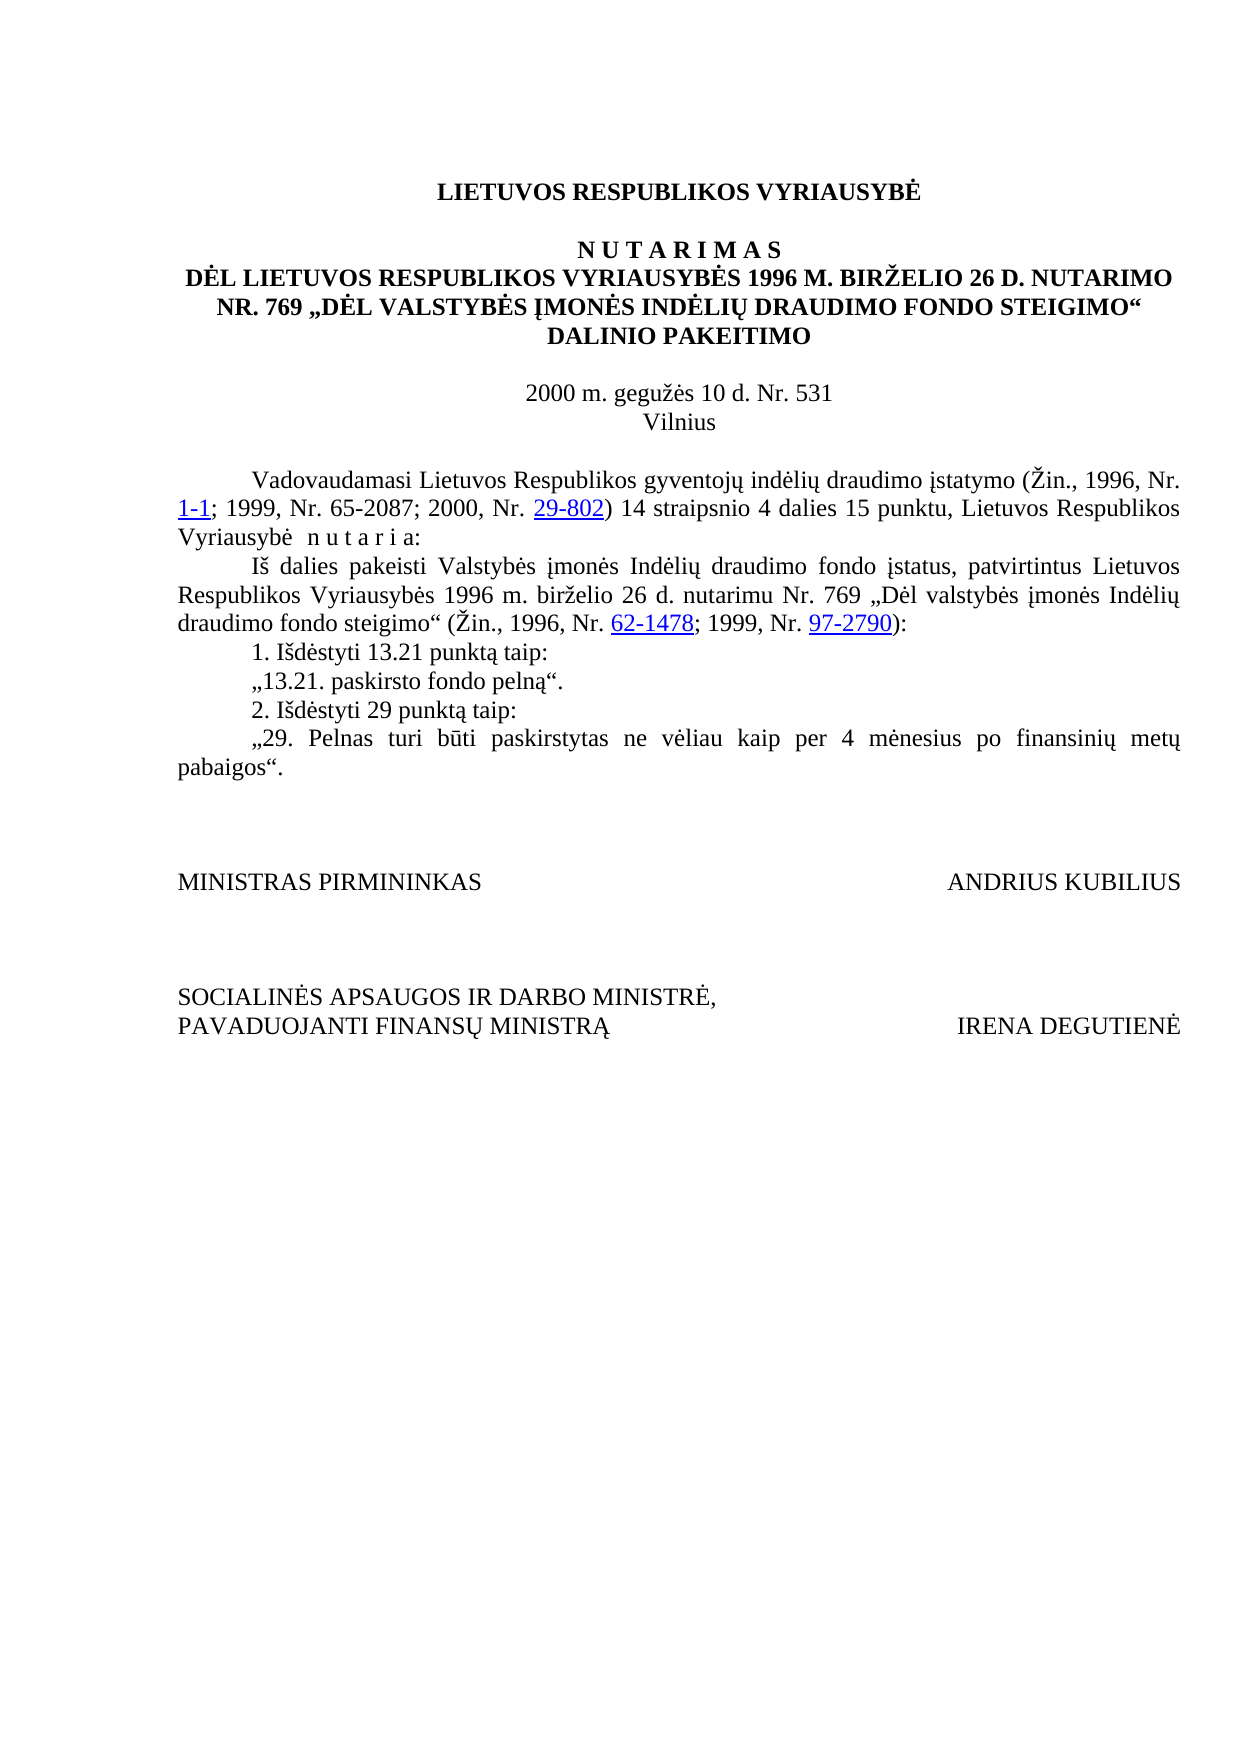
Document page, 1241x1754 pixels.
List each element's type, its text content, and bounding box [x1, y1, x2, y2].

text LIETUVOS RESPUBLIKOS VYRIAUSYBĖ [177, 177, 1181, 206]
text „29. Pelnas turi būti paskirstytas ne vėliau kaip per 4 mėnesius po finansinių metų pabaigos“. [177, 723, 1181, 781]
text N U T A R I M A S [177, 235, 1181, 263]
text 2. Išdėstyti 29 punktą taip: [177, 695, 1181, 723]
text „13.21. paskirsto fondo pelną“. [177, 666, 1181, 695]
text 2000 m. gegužės 10 d. Nr. 531 [177, 378, 1181, 407]
text Socialinės apsaugos ir darbo ministrė, [177, 982, 1181, 1011]
text DĖL LIETUVOS RESPUBLIKOS VYRIAUSYBĖS 1996 M. BIRŽELIO 26 D. NUTARIMO NR. 769 „DĖL VALSTYBĖS ĮMONĖS INDĖLIŲ DRAUDIMO FONDO STEIGIMO“ DALINIO PAKEITIMO [177, 263, 1181, 350]
text Iš dalies pakeisti Valstybės įmonės Indėlių draudimo fondo įstatus, patvirtintus Lietuvos Respublikos Vyriausybės 1996 m. birželio 26 d. nutarimu Nr. 769 „Dėl valstybės įmonės Indėlių draudimo fondo steigimo“ (Žin., 1996, Nr. 62-1478; 1999, Nr. 97-2790): [177, 551, 1181, 637]
text 1. Išdėstyti 13.21 punktą taip: [177, 637, 1181, 666]
text Vadovaudamasi Lietuvos Respublikos gyventojų indėlių draudimo įstatymo (Žin., 1996, Nr. 1-1; 1999, Nr. 65-2087; 2000, Nr. 29-802) 14 straipsnio 4 dalies 15 punktu, Lietuvos Respublikos Vyriausybė nutaria: [177, 465, 1181, 551]
text Ministras Pirmininkas Andrius Kubilius [177, 867, 1181, 896]
text pavaduojanti finansų ministrą Irena Degutienė [177, 1011, 1181, 1040]
text Vilnius [177, 407, 1181, 436]
